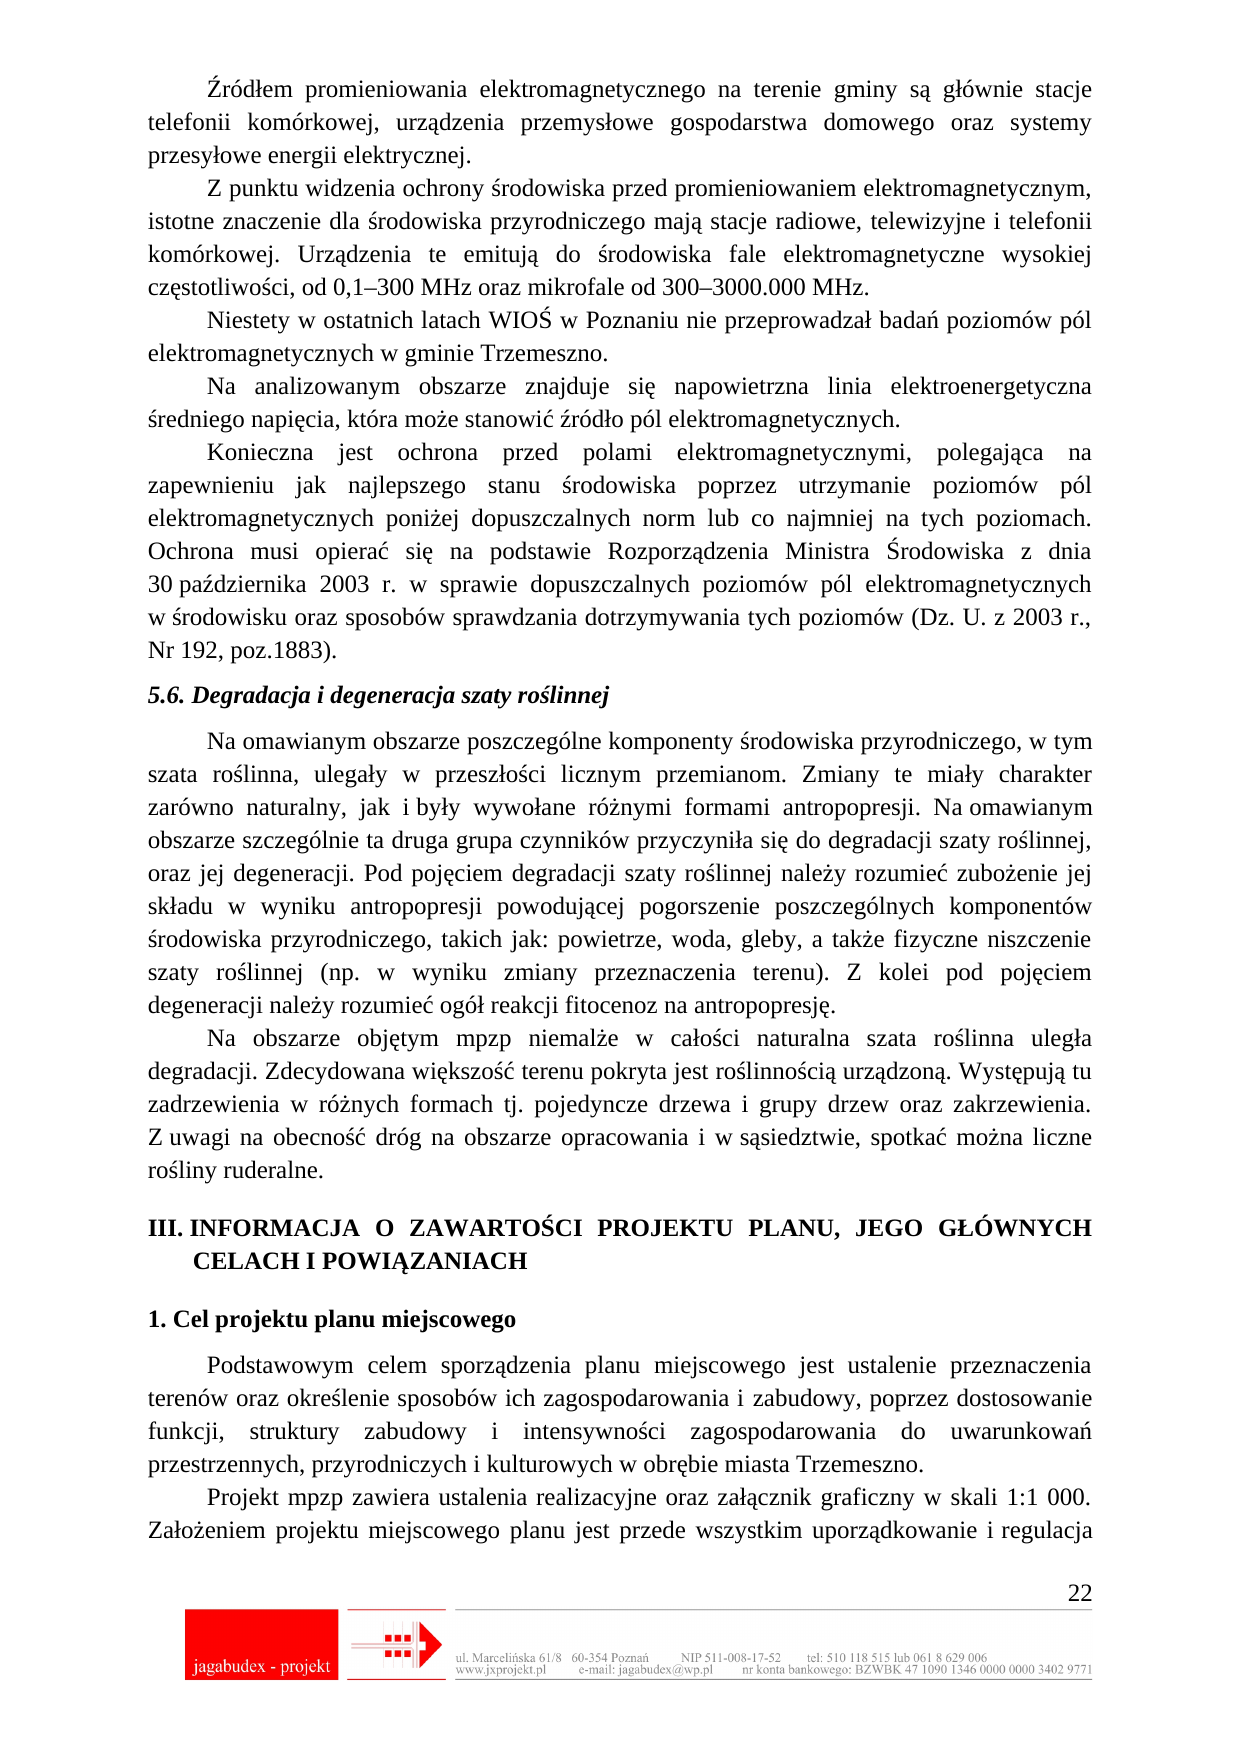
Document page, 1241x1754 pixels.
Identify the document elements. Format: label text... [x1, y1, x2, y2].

text Na analizowanym obszarze znajduje się napowietrzna linia elektroenergetyczna średniego napięcia, która może stanowić źródło pól elektromagnetycznych. [148, 371, 1093, 433]
text Źródłem promieniowania elektromagnetycznego na terenie gminy są głównie stacje telefonii komórkowej, urządzenia przemysłowe gospodarstwa domowego oraz systemy przesyłowe energii elektrycznej. [148, 74, 1093, 168]
text Na obszarze objętym mpzp niemalże w całości naturalna szata roślinna uległa degradacji. Zdecydowana większość terenu pokryta jest roślinnością urządzoną. Występują tu zadrzewienia w różnych formach tj. pojedyncze drzewa i grupy drzew oraz zakrzewienia. Z uwagi na obecność dróg na obszarze opracowania i w sąsiedztwie, spotkać można liczne rośliny ruderalne. [148, 1023, 1093, 1184]
text 5.6. Degradacja i degeneracja szaty roślinnej [148, 681, 1093, 709]
text Niestety w ostatnich latach WIOŚ w Poznaniu nie przeprowadzał badań poziomów pól elektromagnetycznych w gminie Trzemeszno. [148, 305, 1093, 367]
text 1. Cel projektu planu miejscowego [148, 1304, 1093, 1333]
text Na omawianym obszarze poszczególne komponenty środowiska przyrodniczego, w tym szata roślinna, ulegały w przeszłości licznym przemianom. Zmiany te miały charakter zarówno naturalny, jak i były wywołane różnymi formami antropopresji. Na omawianym obszarze szczególnie ta druga grupa czynników przyczyniła się do degradacji szaty roślinnej, oraz jej degeneracji. Pod pojęciem degradacji szaty roślinnej należy rozumieć zubożenie jej składu w wyniku antropopresji powodującej pogorszenie poszczególnych komponentów środowiska przyrodniczego, takich jak: powietrze, woda, gleby, a także fizyczne niszczenie szaty roślinnej (np. w wyniku zmiany przeznaczenia terenu). Z kolei pod pojęciem degeneracji należy rozumieć ogół reakcji fitocenoz na antropopresję. [148, 726, 1093, 1019]
subtitle III. INFORMACJA O ZAWARTOŚCI PROJEKTU PLANU, JEGO GŁÓWNYCH CELACH I POWIĄZANIACH [148, 1213, 1093, 1275]
picture [184, 1606, 1093, 1681]
text Podstawowym celem sporządzenia planu miejscowego jest ustalenie przeznaczenia terenów oraz określenie sposobów ich zagospodarowania i zabudowy, poprzez dostosowanie funkcji, struktury zabudowy i intensywności zagospodarowania do uwarunkowań przestrzennych, przyrodniczych i kulturowych w obrębie miasta Trzemeszno. [148, 1350, 1093, 1478]
text Konieczna jest ochrona przed polami elektromagnetycznymi, polegająca na zapewnieniu jak najlepszego stanu środowiska poprzez utrzymanie poziomów pól elektromagnetycznych poniżej dopuszczalnych norm lub co najmniej na tych poziomach. Ochrona musi opierać się na podstawie Rozporządzenia Ministra Środowiska z dnia 30 października 2003 r. w sprawie dopuszczalnych poziomów pól elektromagnetycznych w środowisku oraz sposobów sprawdzania dotrzymywania tych poziomów (Dz. U. z 2003 r., Nr 192, poz.1883). [148, 437, 1093, 664]
text Projekt mpzp zawiera ustalenia realizacyjne oraz załącznik graficzny w skali 1:1 000. Założeniem projektu miejscowego planu jest przede wszystkim uporządkowanie i regulacja [148, 1482, 1093, 1544]
text Z punktu widzenia ochrony środowiska przed promieniowaniem elektromagnetycznym, istotne znaczenie dla środowiska przyrodniczego mają stacje radiowe, telewizyjne i telefonii komórkowej. Urządzenia te emitują do środowiska fale elektromagnetyczne wysokiej częstotliwości, od 0,1–300 MHz oraz mikrofale od 300–3000.000 MHz. [148, 173, 1093, 301]
